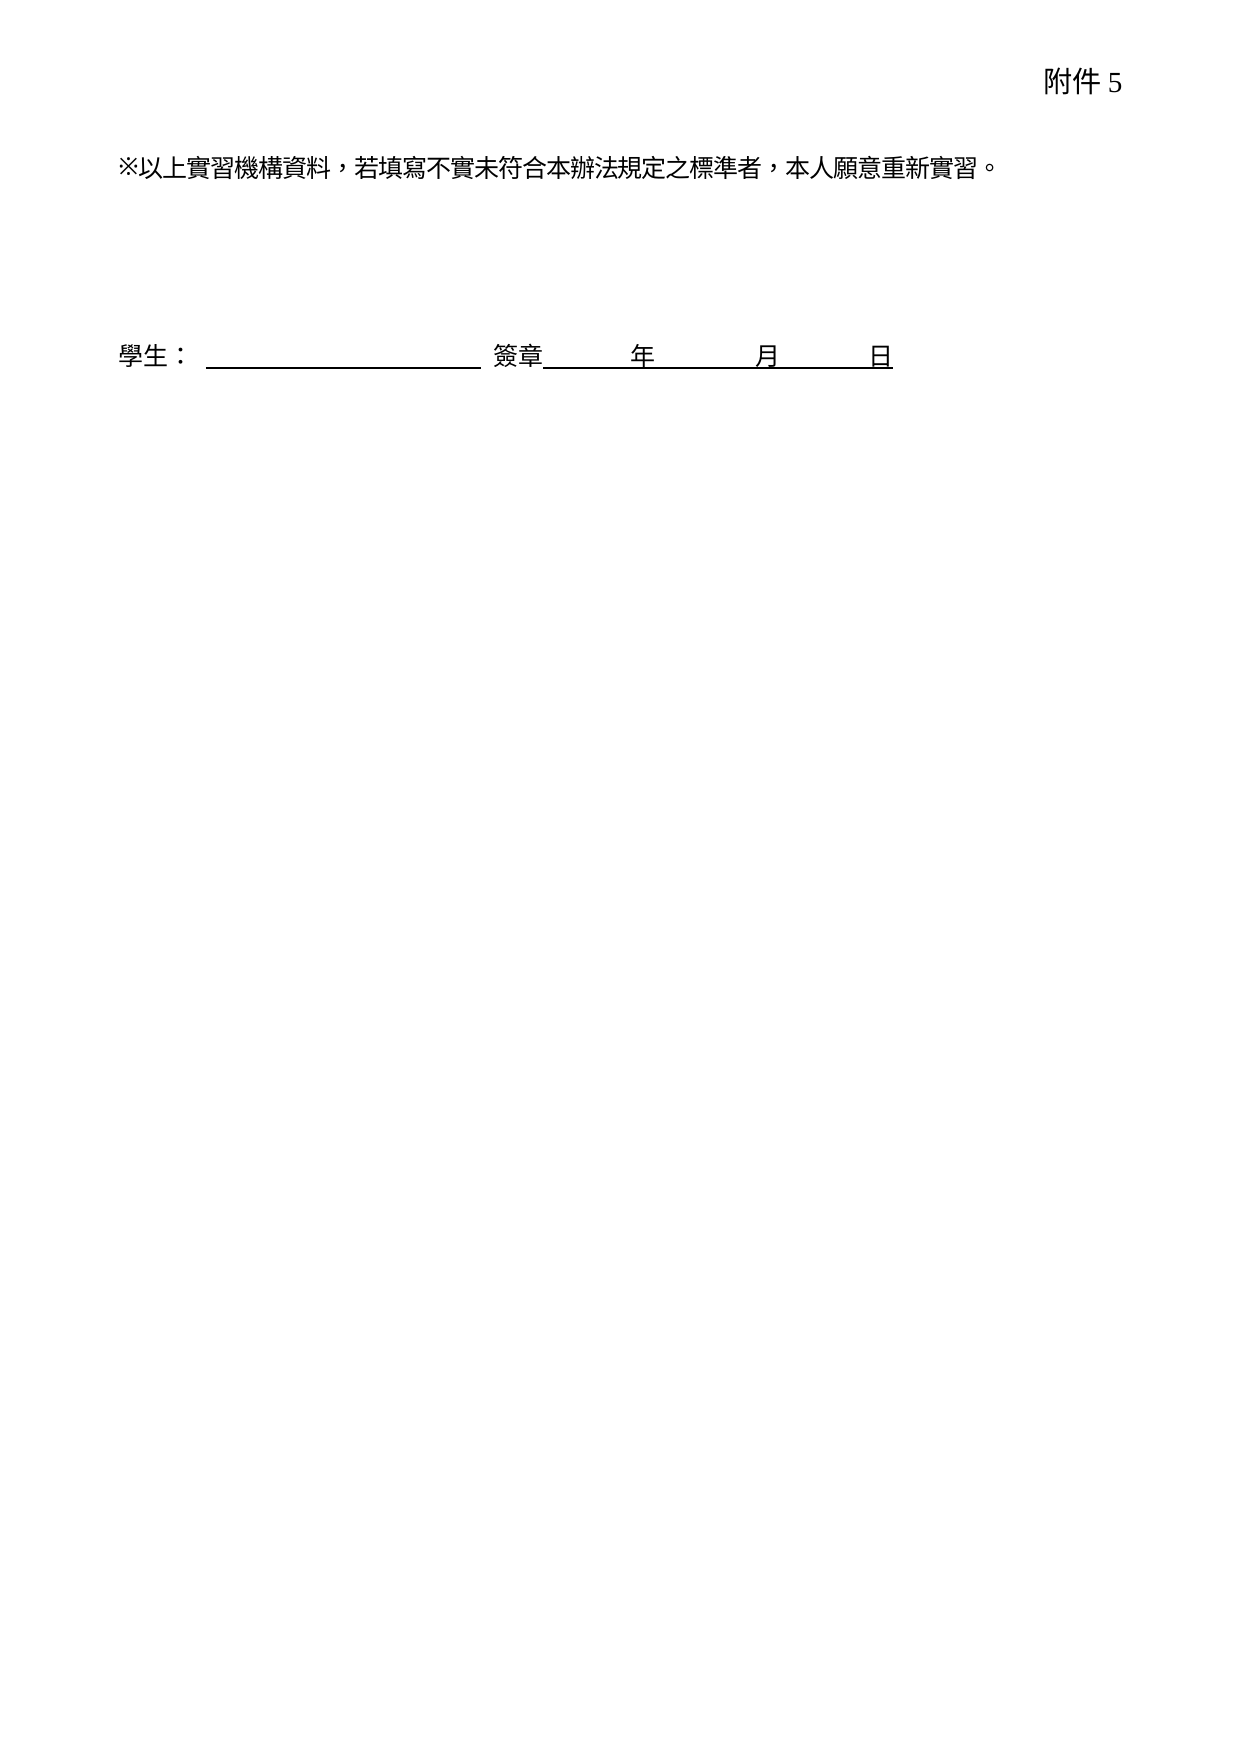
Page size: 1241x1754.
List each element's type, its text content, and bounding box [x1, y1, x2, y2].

text 學生： 簽章 年 月 日 [118, 313, 1122, 375]
text ※以上實習機構資料，若填寫不實未符合本辦法規定之標準者，本人願意重新實習。 [118, 125, 1122, 188]
